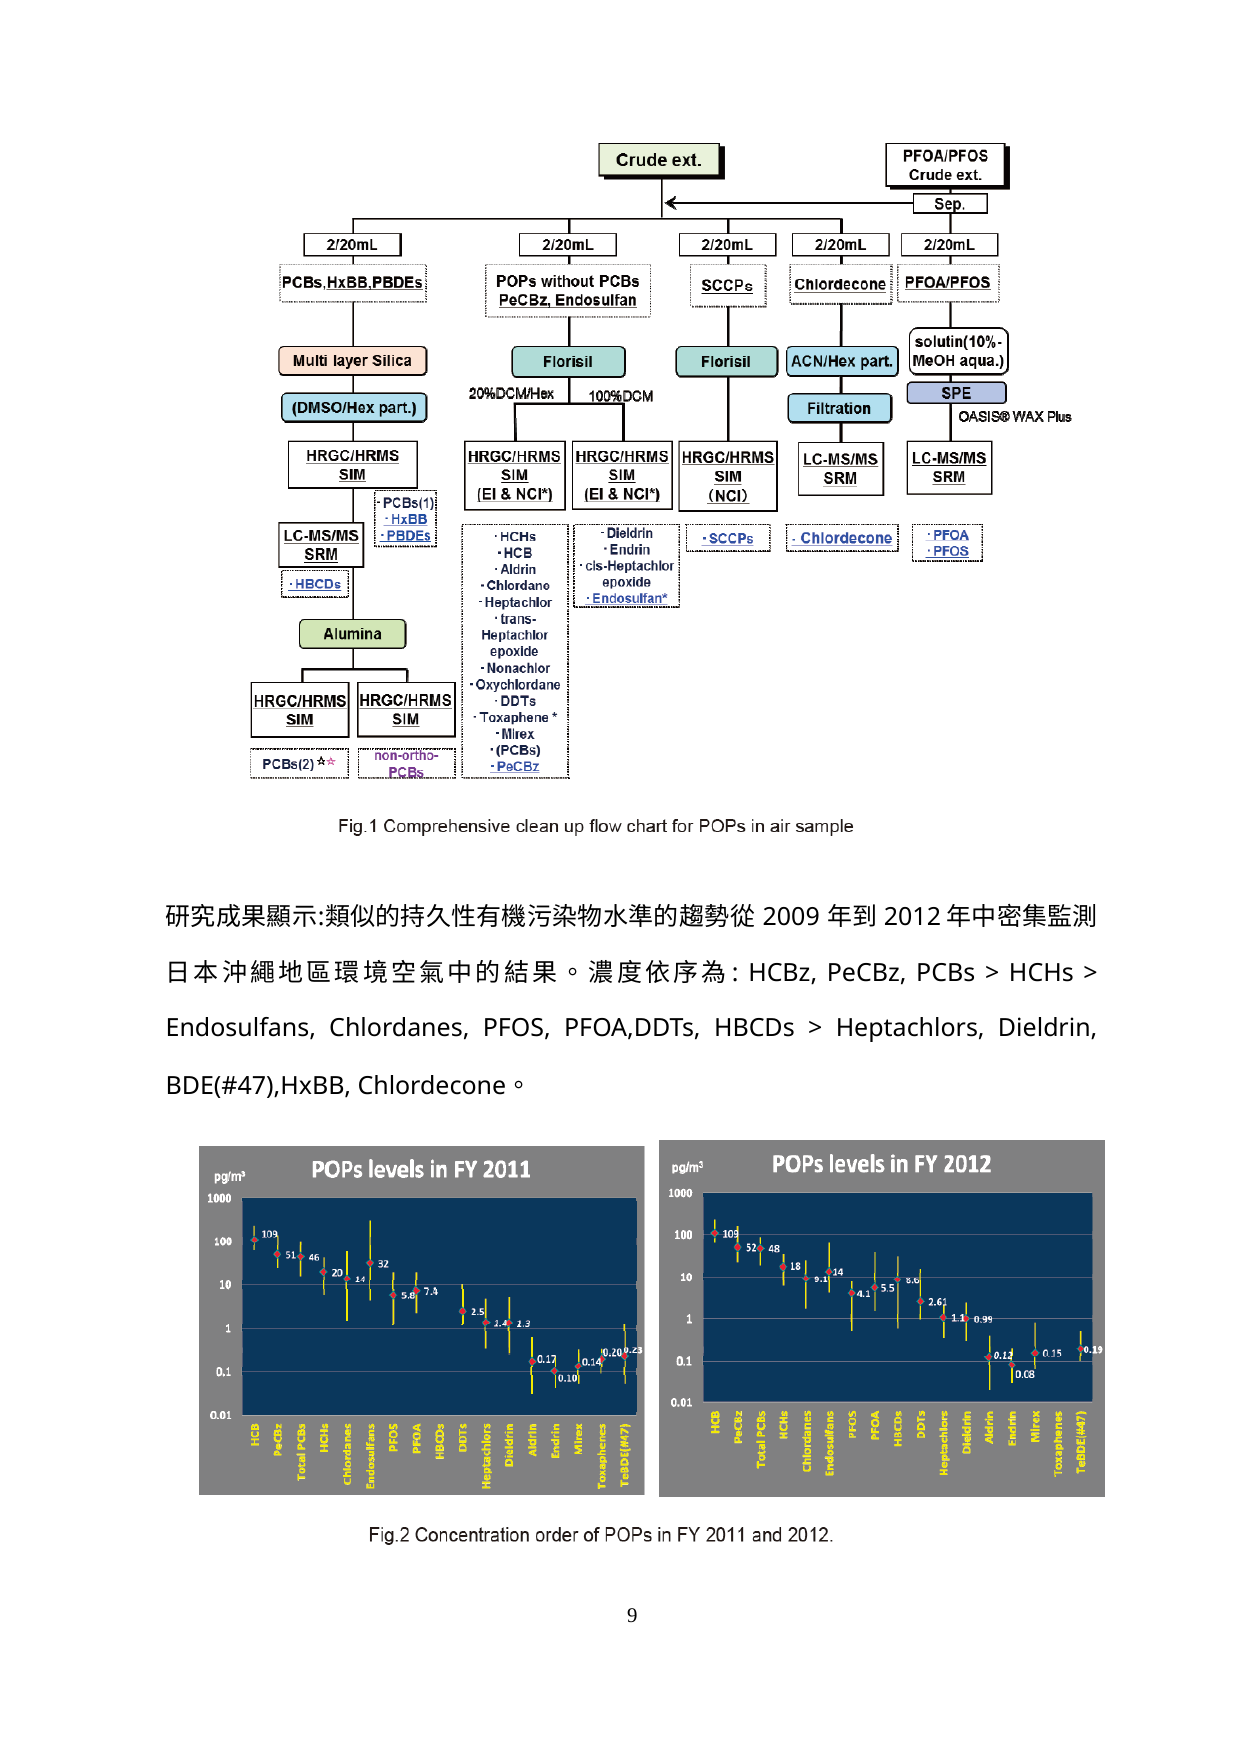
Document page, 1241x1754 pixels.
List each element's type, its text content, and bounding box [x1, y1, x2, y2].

text 研究成果顯示:類似的持久性有機污染物水準的趨勢從 2009 年到 2012年中密集監測日本沖繩地區環境空氣中的結果。濃度依序為: HCBz, PeCBz, PCBs > HCHs > Endosulfans, Chlordanes, PFOS, PFOA,DDTs, HBCDs > Heptachlors, Dieldrin, BDE(#47),HxBB, Chlordecone。 [165, 846, 1098, 1102]
